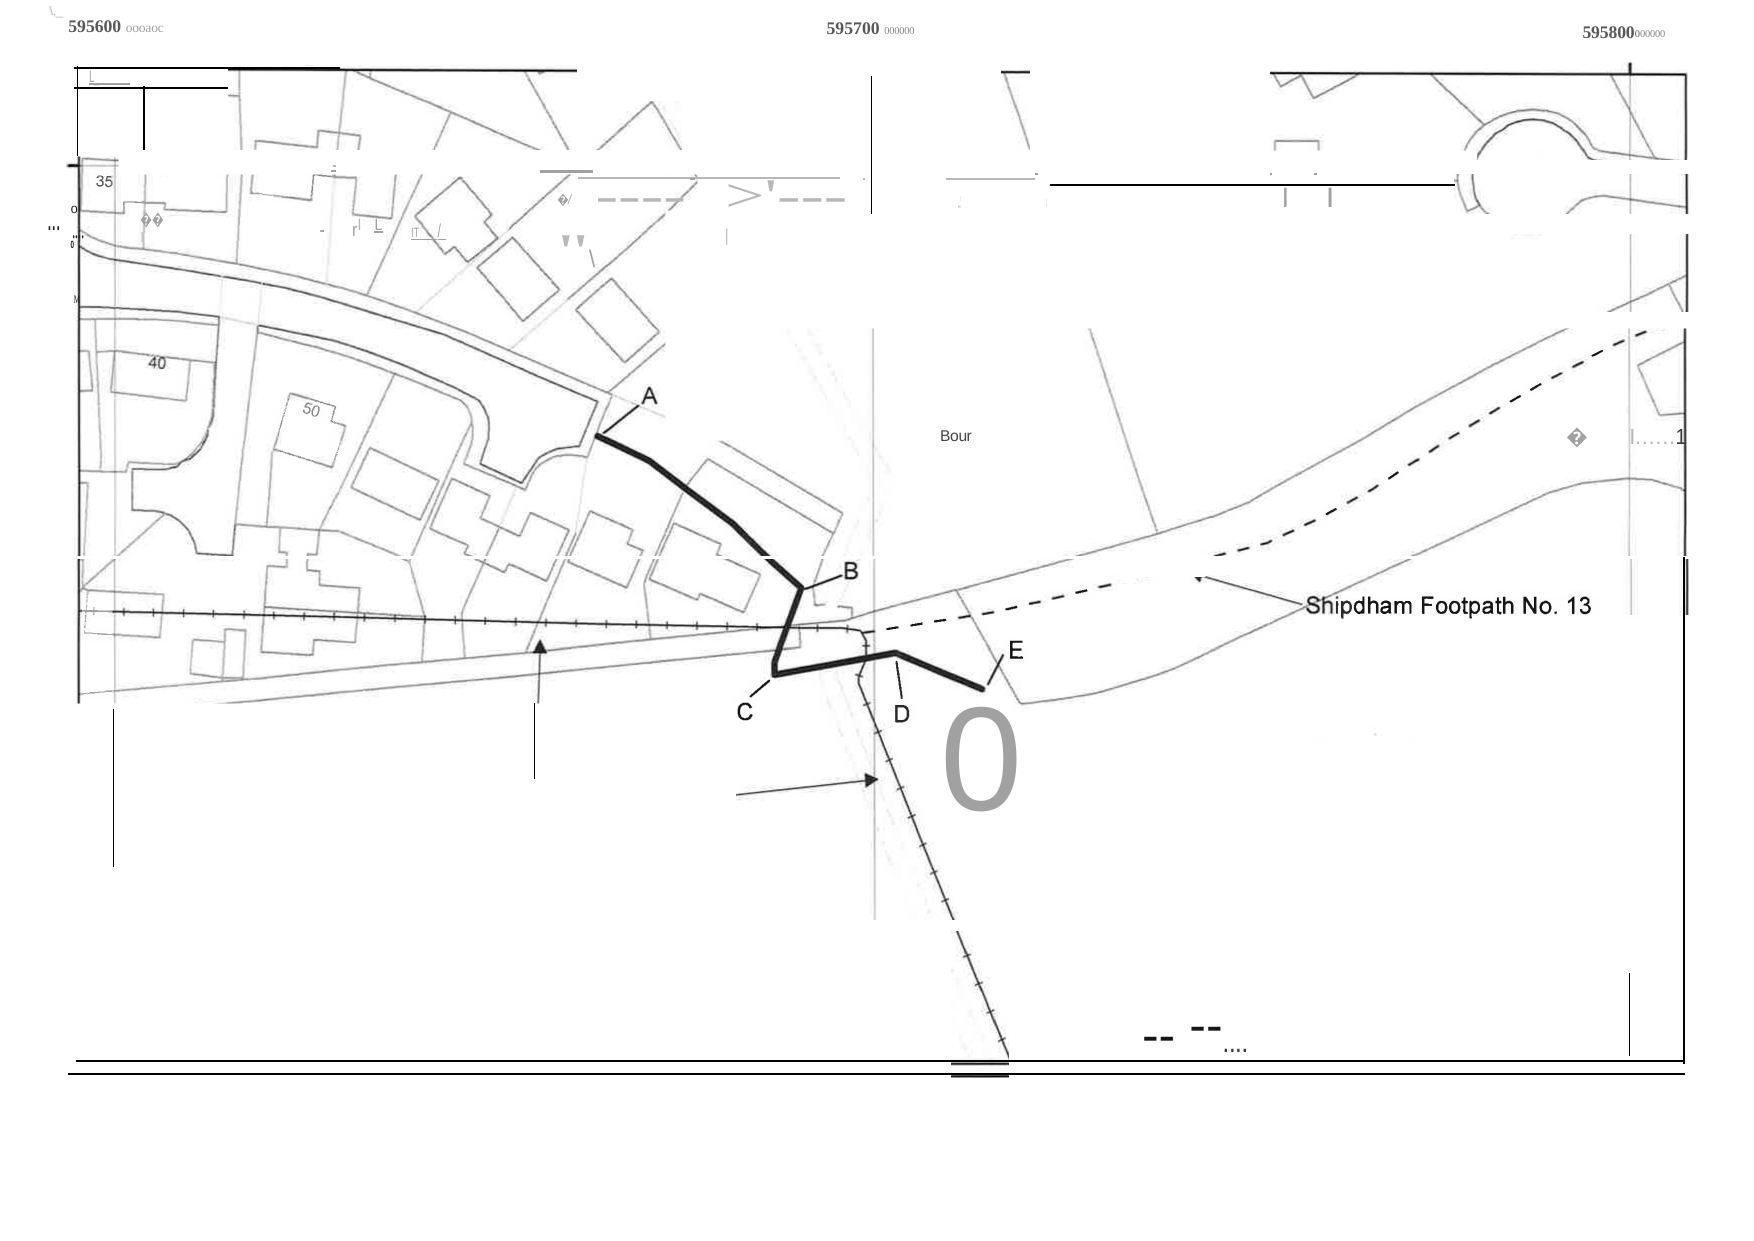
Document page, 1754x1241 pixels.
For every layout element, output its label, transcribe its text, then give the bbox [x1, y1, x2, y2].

text ... [47, 199, 62, 239]
text [577, 66, 1270, 86]
text [1685, 996, 1724, 1063]
text --' I I I [1687, 181, 1724, 218]
text L_ [89, 69, 228, 86]
text 595600 oooaoc 595700 000000 595800000000 [68, 15, 1724, 42]
text � I 1 [1687, 423, 1724, 449]
text -- --.... [1142, 996, 1683, 1060]
text \,_ [49, 4, 64, 18]
text [1688, 66, 1724, 86]
